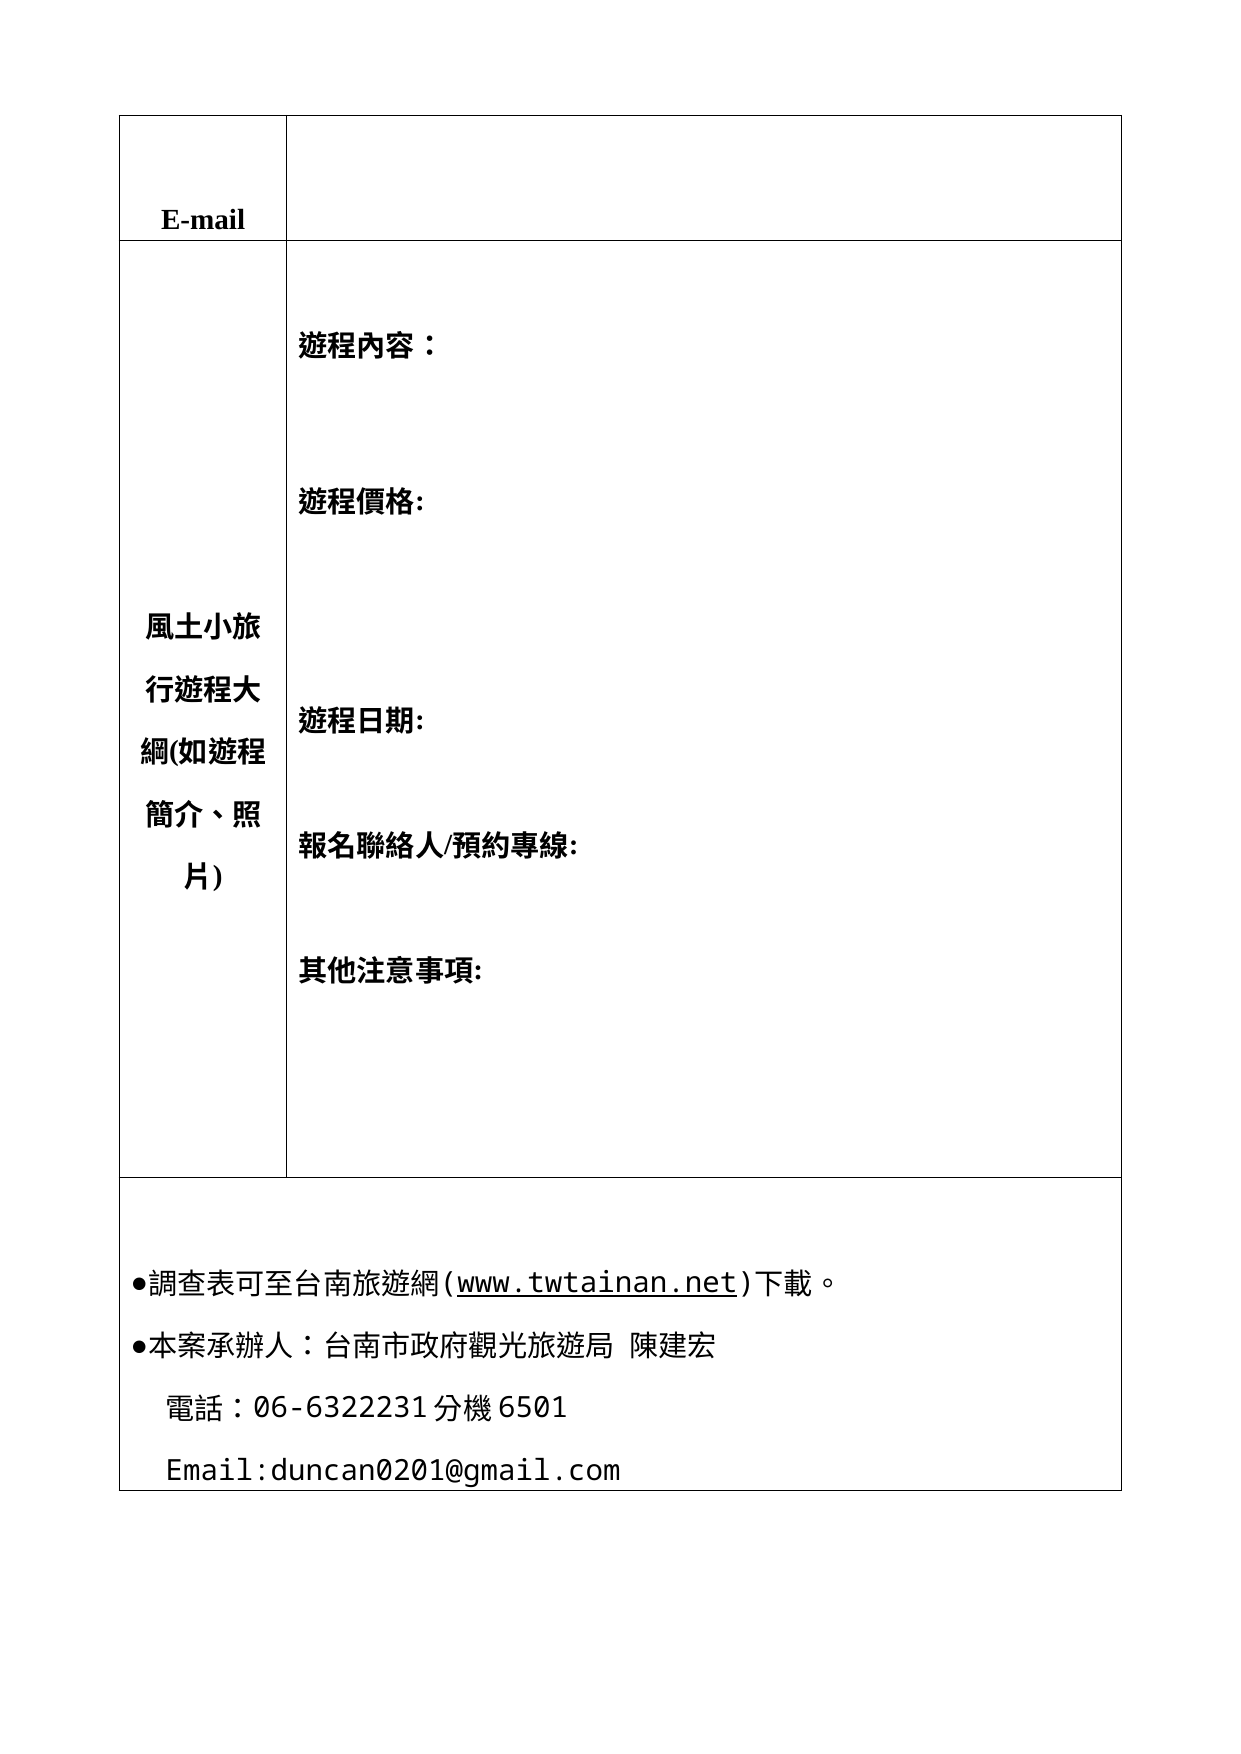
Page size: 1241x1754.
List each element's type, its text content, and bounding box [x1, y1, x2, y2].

table_cell [287, 116, 1121, 240]
table_cell 風土小旅行遊程大綱(如遊程簡介、照片) [120, 241, 286, 1177]
table_cell E-mail [120, 116, 286, 240]
table_cell ●調查表可至台南旅遊網(www.twtainan.net)下載。 ●本案承辦人：台南市政府觀光旅遊局 陳建宏 電話：06-6322231分機6501 Email:duncan0201@gmail.com [120, 1178, 1121, 1490]
table_cell 遊程內容： 遊程價格: 遊程日期: 報名聯絡人/預約專線: 其他注意事項: [287, 241, 1121, 1177]
